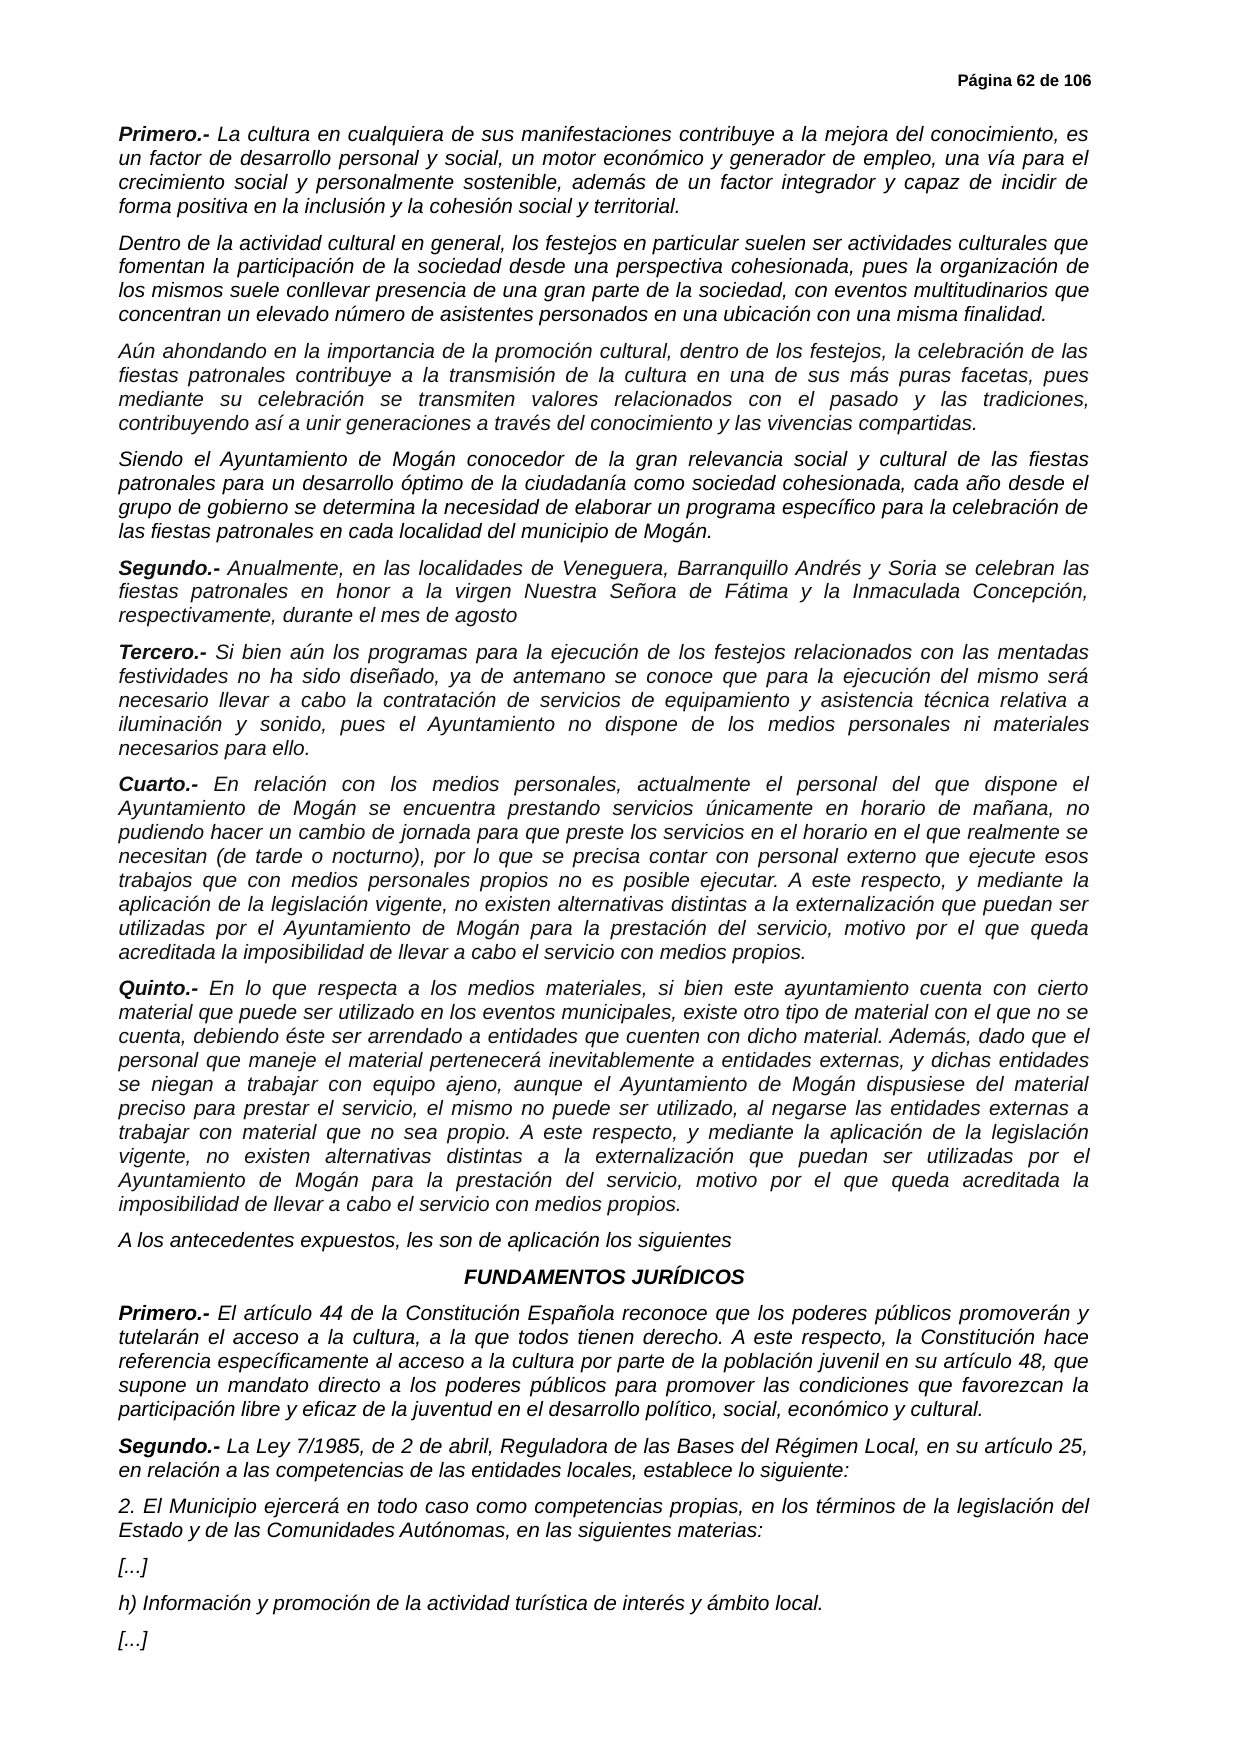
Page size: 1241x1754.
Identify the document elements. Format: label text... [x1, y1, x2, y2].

text h) Información y promoción de la actividad turística de interés y ámbito local. [118, 1591, 1092, 1615]
text Primero.- La cultura en cualquiera de sus manifestaciones contribuye a la mejora del conocimiento, es un factor de desarrollo personal y social, un motor económico y generador de empleo, una vía para el crecimiento social y personalmente sostenible, además de un factor integrador y capaz de incidir de forma positiva en la inclusión y la cohesión social y territorial. [118, 122, 1092, 218]
text [...] [118, 1554, 1092, 1578]
text 2. El Municipio ejercerá en todo caso como competencias propias, en los términos de la legislación del Estado y de las Comunidades Autónomas, en las siguientes materias: [118, 1494, 1092, 1542]
text Quinto.- En lo que respecta a los medios materiales, si bien este ayuntamiento cuenta con cierto material que puede ser utilizado en los eventos municipales, existe otro tipo de material con el que no se cuenta, debiendo éste ser arrendado a entidades que cuenten con dicho material. Además, dado que el personal que maneje el material pertenecerá inevitablemente a entidades externas, y dichas entidades se niegan a trabajar con equipo ajeno, aunque el Ayuntamiento de Mogán dispusiese del material preciso para prestar el servicio, el mismo no puede ser utilizado, al negarse las entidades externas a trabajar con material que no sea propio. A este respecto, y mediante la aplicación de la legislación vigente, no existen alternativas distintas a la externalización que puedan ser utilizadas por el Ayuntamiento de Mogán para la prestación del servicio, motivo por el que queda acreditada la imposibilidad de llevar a cabo el servicio con medios propios. [118, 976, 1092, 1216]
text Cuarto.- En relación con los medios personales, actualmente el personal del que dispone el Ayuntamiento de Mogán se encuentra prestando servicios únicamente en horario de mañana, no pudiendo hacer un cambio de jornada para que preste los servicios en el horario en el que realmente se necesitan (de tarde o nocturno), por lo que se precisa contar con personal externo que ejecute esos trabajos que con medios personales propios no es posible ejecutar. A este respecto, y mediante la aplicación de la legislación vigente, no existen alternativas distintas a la externalización que puedan ser utilizadas por el Ayuntamiento de Mogán para la prestación del servicio, motivo por el que queda acreditada la imposibilidad de llevar a cabo el servicio con medios propios. [118, 772, 1092, 964]
text Siendo el Ayuntamiento de Mogán conocedor de la gran relevancia social y cultural de las fiestas patronales para un desarrollo óptimo de la ciudadanía como sociedad cohesionada, cada año desde el grupo de gobierno se determina la necesidad de elaborar un programa específico para la celebración de las fiestas patronales en cada localidad del municipio de Mogán. [118, 447, 1092, 543]
text Dentro de la actividad cultural en general, los festejos en particular suelen ser actividades culturales que fomentan la participación de la sociedad desde una perspectiva cohesionada, pues la organización de los mismos suele conllevar presencia de una gran parte de la sociedad, con eventos multitudinarios que concentran un elevado número de asistentes personados en una ubicación con una misma finalidad. [118, 230, 1092, 326]
text Segundo.- La Ley 7/1985, de 2 de abril, Reguladora de las Bases del Régimen Local, en su artículo 25, en relación a las competencias de las entidades locales, establece lo siguiente: [118, 1433, 1092, 1481]
text Segundo.- Anualmente, en las localidades de Veneguera, Barranquillo Andrés y Soria se celebran las fiestas patronales en honor a la virgen Nuestra Señora de Fátima y la Inmaculada Concepción, respectivamente, durante el mes de agosto [118, 555, 1092, 627]
text A los antecedentes expuestos, les son de aplicación los siguientes [118, 1228, 1092, 1252]
text FUNDAMENTOS JURÍDICOS [118, 1265, 1092, 1289]
text Aún ahondando en la importancia de la promoción cultural, dentro de los festejos, la celebración de las fiestas patronales contribuye a la transmisión de la cultura en una de sus más puras facetas, pues mediante su celebración se transmiten valores relacionados con el pasado y las tradiciones, contribuyendo así a unir generaciones a través del conocimiento y las vivencias compartidas. [118, 339, 1092, 434]
text Tercero.- Si bien aún los programas para la ejecución de los festejos relacionados con las mentadas festividades no ha sido diseñado, ya de antemano se conoce que para la ejecución del mismo será necesario llevar a cabo la contratación de servicios de equipamiento y asistencia técnica relativa a iluminación y sonido, pues el Ayuntamiento no dispone de los medios personales ni materiales necesarios para ello. [118, 640, 1092, 759]
text [...] [118, 1627, 1092, 1651]
text Primero.- El artículo 44 de la Constitución Española reconoce que los poderes públicos promoverán y tutelarán el acceso a la cultura, a la que todos tienen derecho. A este respecto, la Constitución hace referencia específicamente al acceso a la cultura por parte de la población juvenil en su artículo 48, que supone un mandato directo a los poderes públicos para promover las condiciones que favorezcan la participación libre y eficaz de la juventud en el desarrollo político, social, económico y cultural. [118, 1301, 1092, 1421]
